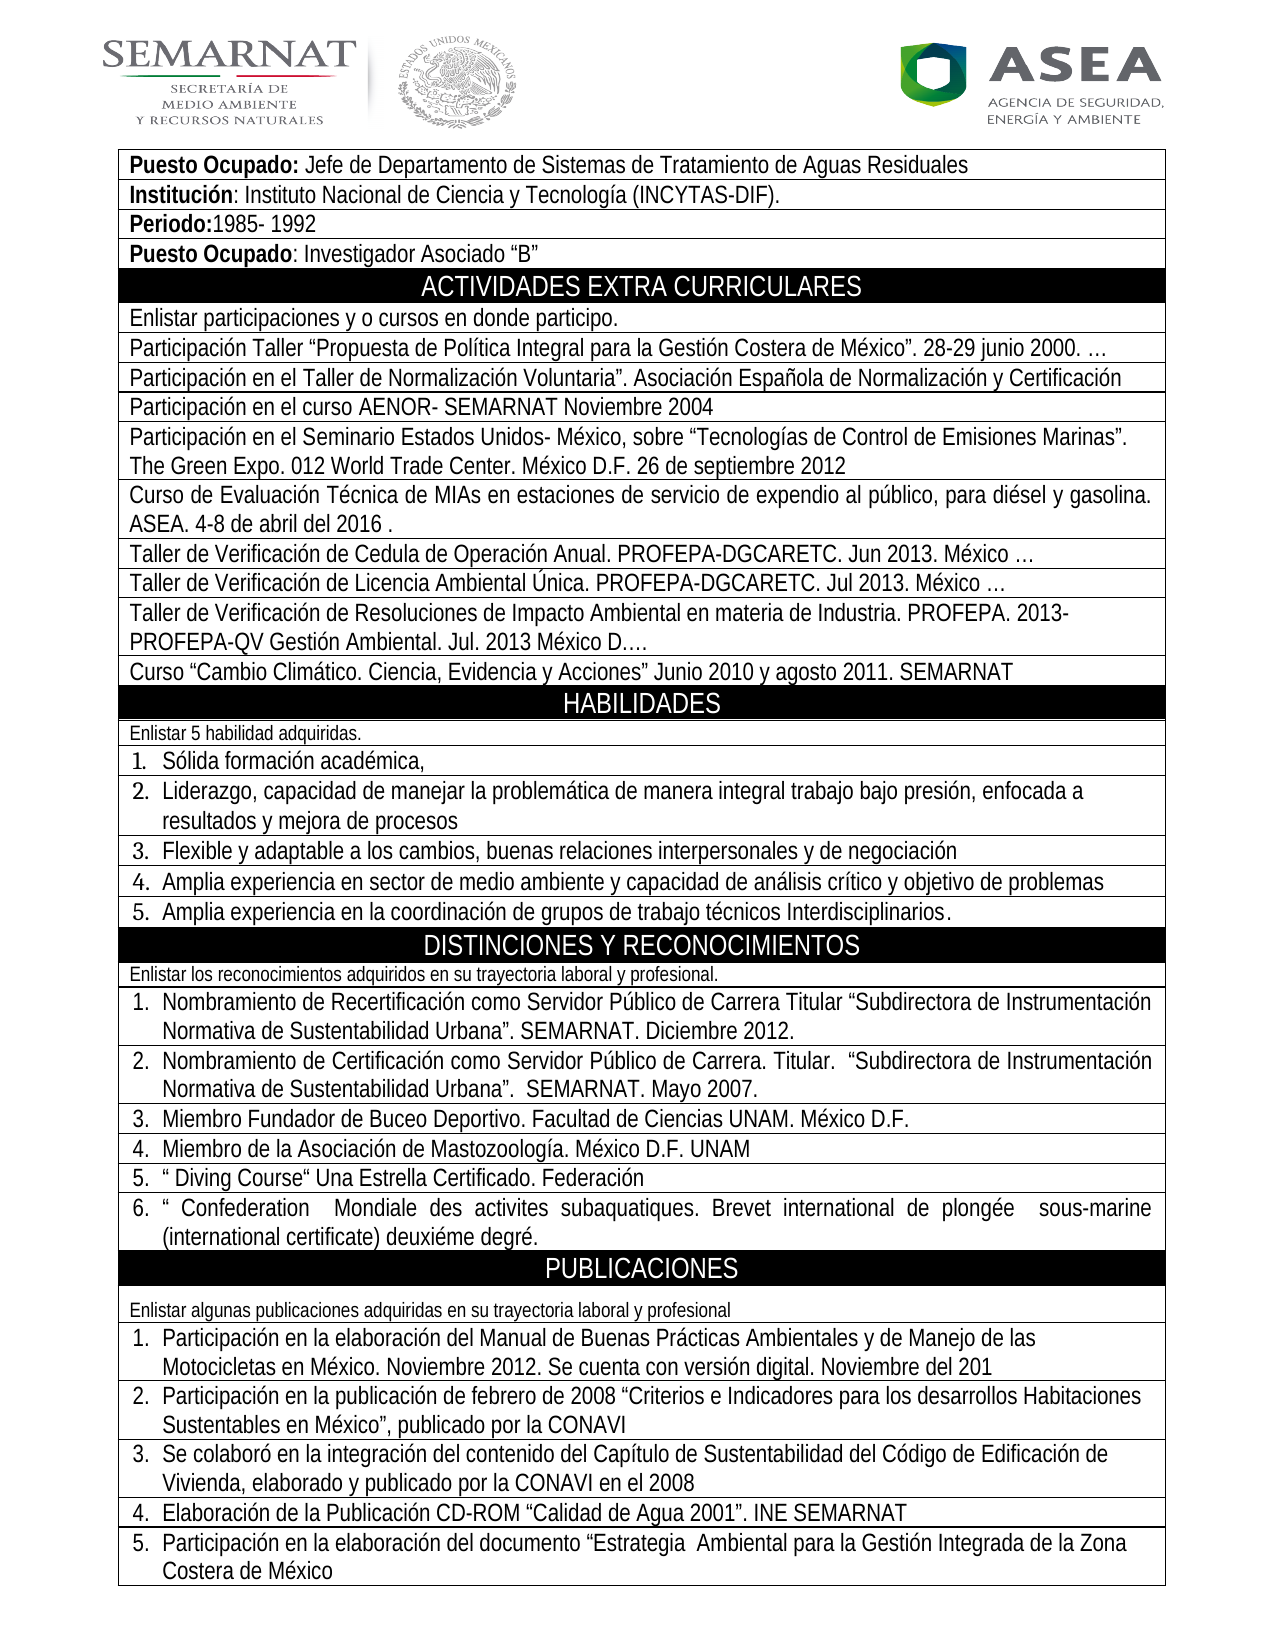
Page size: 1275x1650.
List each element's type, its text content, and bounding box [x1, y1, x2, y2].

table_cell Institución: Instituto Nacional de Ciencia y Tecnología (INCYTAS-DIF). [119, 180, 1165, 208]
table_cell Participación en el Seminario Estados Unidos- México, sobre “Tecnologías de Control de Emisiones Marinas”. The Green Expo. 012 World Trade Center. México D.F. 26 de septiembre 2012 [119, 422, 1165, 479]
table_cell Participación en la elaboración del Manual de Buenas Prácticas Ambientales y de Manejo de las Motocicletas en México. Noviembre 2012. Se cuenta con versión digital. Noviembre del 201 [119, 1323, 1165, 1380]
table_cell PUBLICACIONES [119, 1251, 1165, 1285]
table_cell DISTINCIONES Y RECONOCIMIENTOS [119, 928, 1165, 961]
table_cell HABILIDADES [119, 686, 1165, 719]
table_cell Enlistar participaciones y o cursos en donde participo. [119, 303, 1165, 332]
table_cell Miembro de la Asociación de Mastozoología. México D.F. UNAM [119, 1134, 1165, 1162]
table_cell Participación en el Taller de Normalización Voluntaria”. Asociación Española de Normalización y Certificación [119, 363, 1165, 391]
table_cell Nombramiento de Certificación como Servidor Público de Carrera. Titular. “Subdirectora de Instrumentación Normativa de Sustentabilidad Urbana”. SEMARNAT. Mayo 2007. [119, 1046, 1165, 1103]
table_cell Liderazgo, capacidad de manejar la problemática de manera integral trabajo bajo presión, enfocada a resultados y mejora de procesos [119, 776, 1165, 835]
table_cell Taller de Verificación de Cedula de Operación Anual. PROFEPA-DGCARETC. Jun 2013. México … [119, 539, 1165, 567]
table_cell Participación Taller “Propuesta de Política Integral para la Gestión Costera de México”. 28-29 junio 2000. … [119, 333, 1165, 362]
table_cell Sólida formación académica, [119, 746, 1165, 775]
table_cell Participación en la elaboración del documento “Estrategia Ambiental para la Gestión Integrada de la Zona Costera de México [119, 1528, 1165, 1585]
table_cell Nombramiento de Recertificación como Servidor Público de Carrera Titular “Subdirectora de Instrumentación Normativa de Sustentabilidad Urbana”. SEMARNAT. Diciembre 2012. [119, 988, 1165, 1045]
table_cell Amplia experiencia en la coordinación de grupos de trabajo técnicos Interdisciplinarios. [119, 897, 1165, 927]
table_cell Participación en el curso AENOR- SEMARNAT Noviembre 2004 [119, 393, 1165, 421]
table_cell Enlistar 5 habilidad adquiridas. [119, 721, 1165, 744]
table_cell ACTIVIDADES EXTRA CURRICULARES [119, 269, 1165, 302]
table_cell “ Diving Course“ Una Estrella Certificado. Federación [119, 1164, 1165, 1192]
table_cell Curso “Cambio Climático. Ciencia, Evidencia y Acciones” Junio 2010 y agosto 2011. SEMARNAT [119, 656, 1165, 685]
table_cell Miembro Fundador de Buceo Deportivo. Facultad de Ciencias UNAM. México D.F. [119, 1104, 1165, 1133]
table_cell Enlistar algunas publicaciones adquiridas en su trayectoria laboral y profesional [119, 1286, 1165, 1322]
table_cell Participación en la publicación de febrero de 2008 “Criterios e Indicadores para los desarrollos Habitaciones Sustentables en México”, publicado por la CONAVI [119, 1381, 1165, 1438]
table_cell Taller de Verificación de Resoluciones de Impacto Ambiental en materia de Industria. PROFEPA. 2013- PROFEPA-QV Gestión Ambiental. Jul. 2013 México D.… [119, 598, 1165, 655]
table_cell “ Confederation Mondiale des activites subaquatiques. Brevet international de plongée sous-marine (international certificate) deuxiéme degré. [119, 1193, 1165, 1250]
table_cell Amplia experiencia en sector de medio ambiente y capacidad de análisis crítico y objetivo de problemas [119, 866, 1165, 896]
table_cell Puesto Ocupado: Investigador Asociado “B” [119, 239, 1165, 268]
table_cell Enlistar los reconocimientos adquiridos en su trayectoria laboral y profesional. [119, 963, 1165, 986]
table_cell Taller de Verificación de Licencia Ambiental Única. PROFEPA-DGCARETC. Jul 2013. México … [119, 569, 1165, 597]
table_cell Periodo:1985- 1992 [119, 210, 1165, 238]
table_cell Puesto Ocupado: Jefe de Departamento de Sistemas de Tratamiento de Aguas Residuales [119, 150, 1165, 179]
table_cell Flexible y adaptable a los cambios, buenas relaciones interpersonales y de negociación [119, 836, 1165, 865]
table_cell Se colaboró en la integración del contenido del Capítulo de Sustentabilidad del Código de Edificación de Vivienda, elaborado y publicado por la CONAVI en el 2008 [119, 1440, 1165, 1497]
table_cell Curso de Evaluación Técnica de MIAs en estaciones de servicio de expendio al público, para diésel y gasolina. ASEA. 4-8 de abril del 2016 . [119, 480, 1165, 538]
table_cell Elaboración de la Publicación CD-ROM “Calidad de Agua 2001”. INE SEMARNAT [119, 1498, 1165, 1526]
